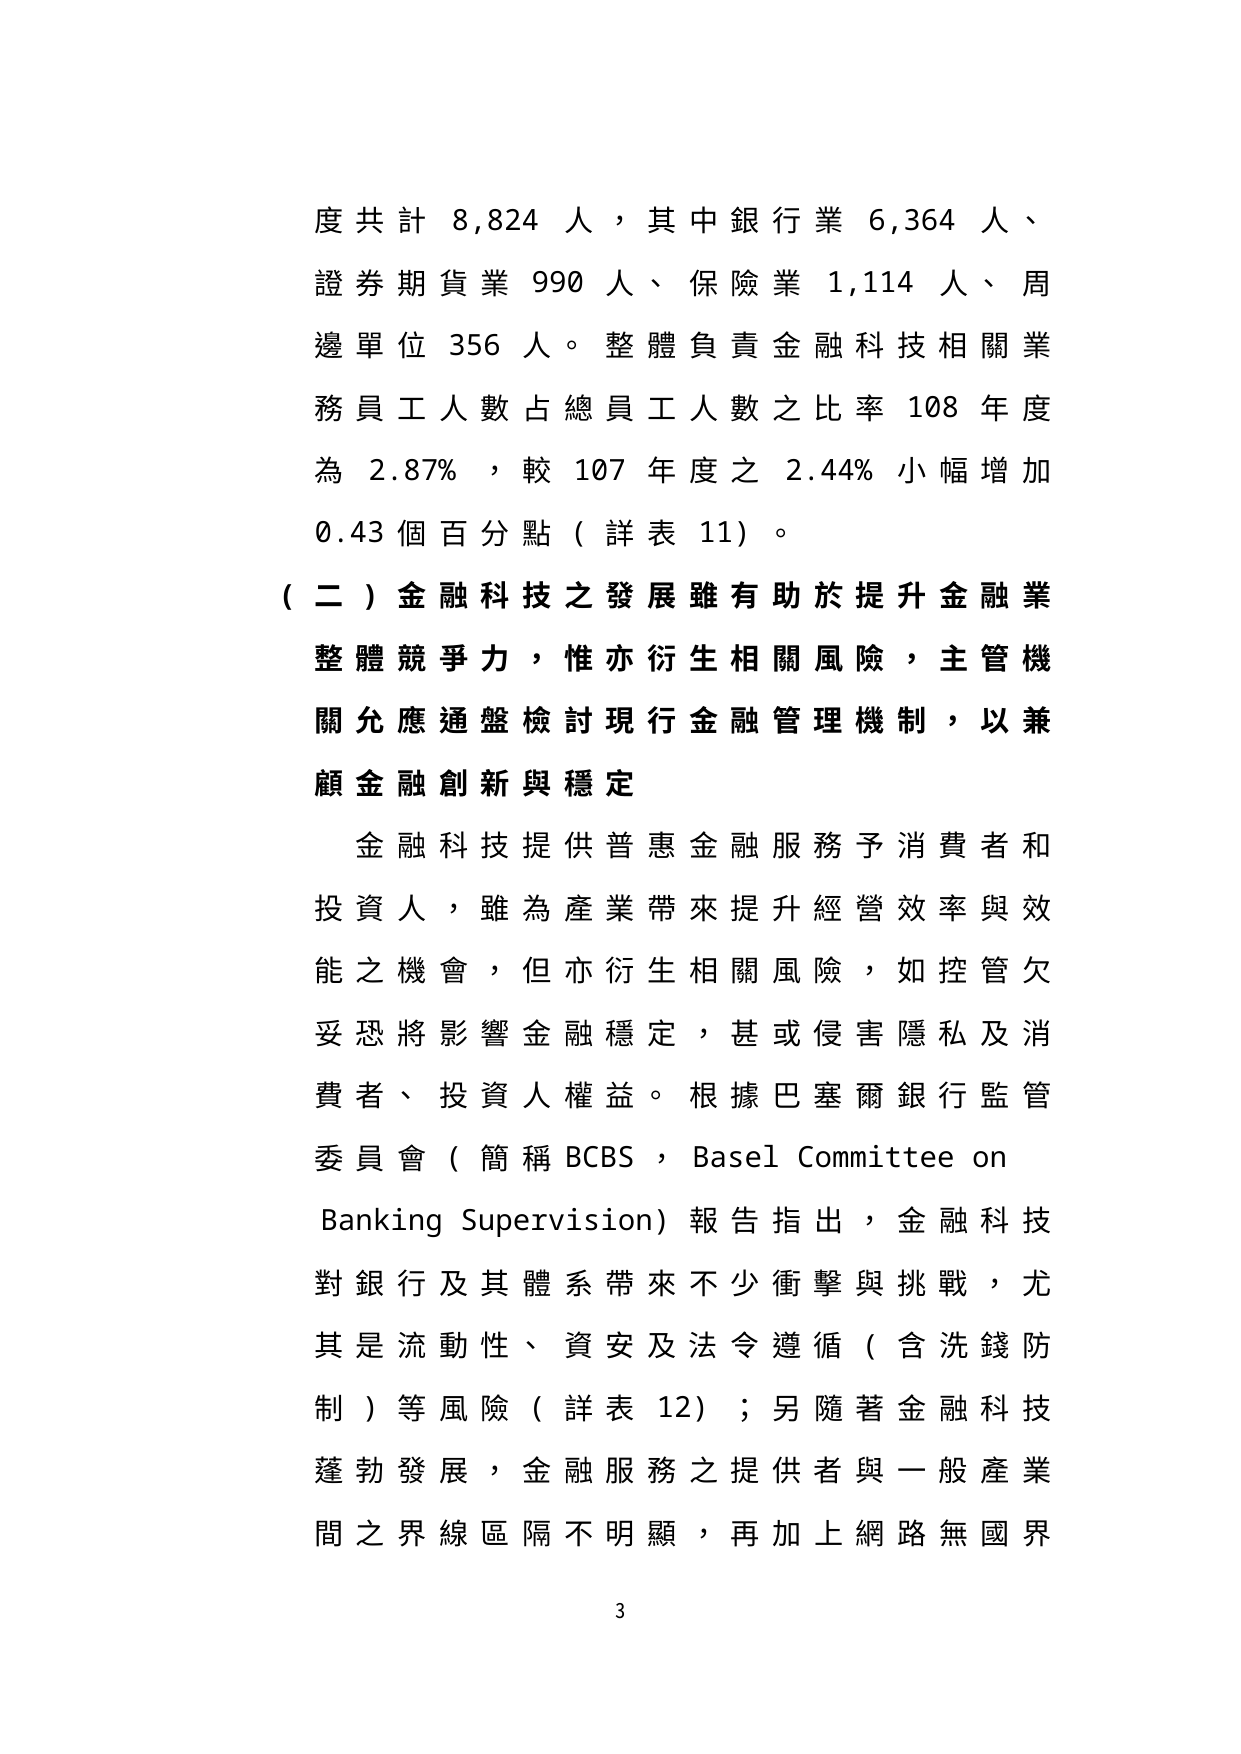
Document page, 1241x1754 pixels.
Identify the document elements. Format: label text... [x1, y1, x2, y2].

text 度共計8,824人，其中銀行業6,364人、證券期貨業990人、保險業1,114人、周邊單位356人。整體負責金融科技相關業務員工人數占總員工人數之比率108年度為2.87%，較107年度之2.44%小幅增加0.43個百分點(詳表11)。 [271, 177, 1058, 552]
text (二)金融科技之發展雖有助於提升金融業整體競爭力，惟亦衍生相關風險，主管機關允應通盤檢討現行金融管理機制，以兼顧金融創新與穩定 [242, 552, 1058, 802]
text 金融科技提供普惠金融服務予消費者和投資人，雖為產業帶來提升經營效率與效能之機會，但亦衍生相關風險，如控管欠妥恐將影響金融穩定，甚或侵害隱私及消費者、投資人權益。根據巴塞爾銀行監管委員會(簡稱BCBS，Basel Committee on Banking Supervision)報告指出，金融科技對銀行及其體系帶來不少衝擊與挑戰，尤其是流動性、資安及法令遵循(含洗錢防制)等風險(詳表12)；另隨著金融科技蓬勃發展，金融服務之提供者與一般產業間之界線區隔不明顯，再加上網路無國界之特性，使得現行金融服務不受國界或地理疆域限制，因此如何建構跨產業、跨國界監理機制，加強權責主(政)管機關資源整合，並就各項潛在風險預擬適當因應對策，以利建構完善之金融科技監理體系，允為當前政府賡續精進之重要課題。 [271, 802, 1058, 1552]
